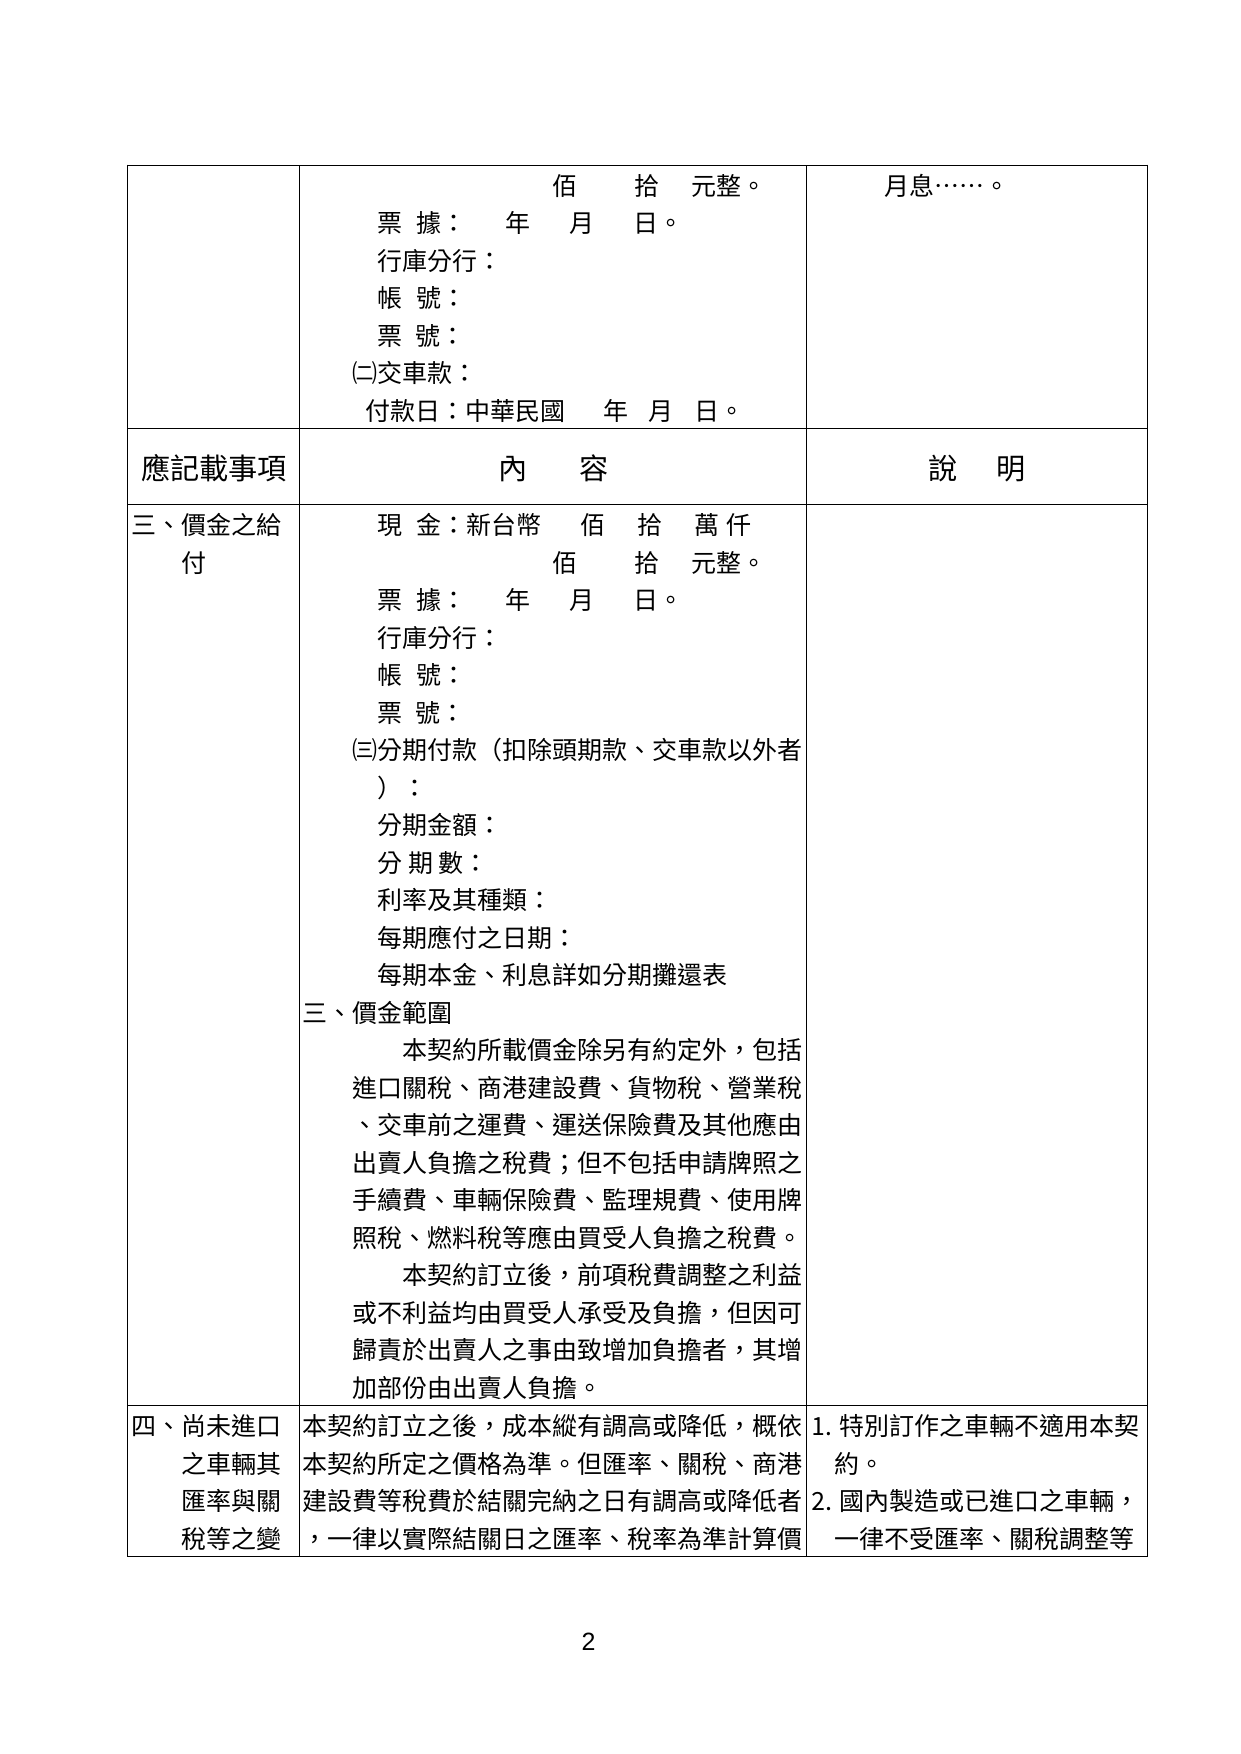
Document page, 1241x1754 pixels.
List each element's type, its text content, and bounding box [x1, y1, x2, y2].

table_cell 內 容 [300, 429, 806, 504]
table_cell 應記載事項 [128, 429, 299, 504]
table_cell 佰 拾 元整。 票 據： 年 月 日。 行庫分行： 帳 號： 票 號： ㈡交車款： 付款日：中華民國 年 月 日。 [300, 166, 806, 428]
table_cell 說 明 [807, 429, 1147, 504]
table_cell 本契約訂立之後，成本縱有調高或降低，概依本契約所定之價格為準。但匯率、關稅、商港建設費等稅費於結關完納之日有調高或降低者 ，一律以實際結關日之匯率、稅率為準計算價 [300, 1406, 806, 1556]
table_cell 三、價金之給付 [128, 505, 299, 1405]
table_cell 四、尚未進口之車輛其匯率與關稅等之變 [128, 1406, 299, 1556]
table_cell 現 金：新台幣 佰 拾 萬 仟 佰 拾 元整。 票 據： 年 月 日。 行庫分行： 帳 號： 票 號： ㈢分期付款（扣除頭期款、交車款以外者）： 分期金額： 分 期 數： 利率及其種類： 每期應付之日期： 每期本金、利息詳如分期攤還表 三、價金範圍 本契約所載價金除另有約定外，包括進口關稅、商港建設費、貨物稅、營業稅 、交車前之運費、運送保險費及其他應由出賣人負擔之稅費；但不包括申請牌照之手續費、車輛保險費、監理規費、使用牌照稅、燃料稅等應由買受人負擔之稅費。 本契約訂立後，前項稅費調整之利益或不利益均由買受人承受及負擔，但因可歸責於出賣人之事由致增加負擔者，其增加部份由出賣人負擔。 [300, 505, 806, 1405]
table_cell [128, 166, 299, 428]
table_cell ⒈特別訂作之車輛不適用本契約。 ⒉國內製造或已進口之車輛，一律不受匯率、關稅調整等 [807, 1406, 1147, 1556]
table_cell 月息……。 [807, 166, 1147, 428]
table_cell [807, 505, 1147, 1405]
